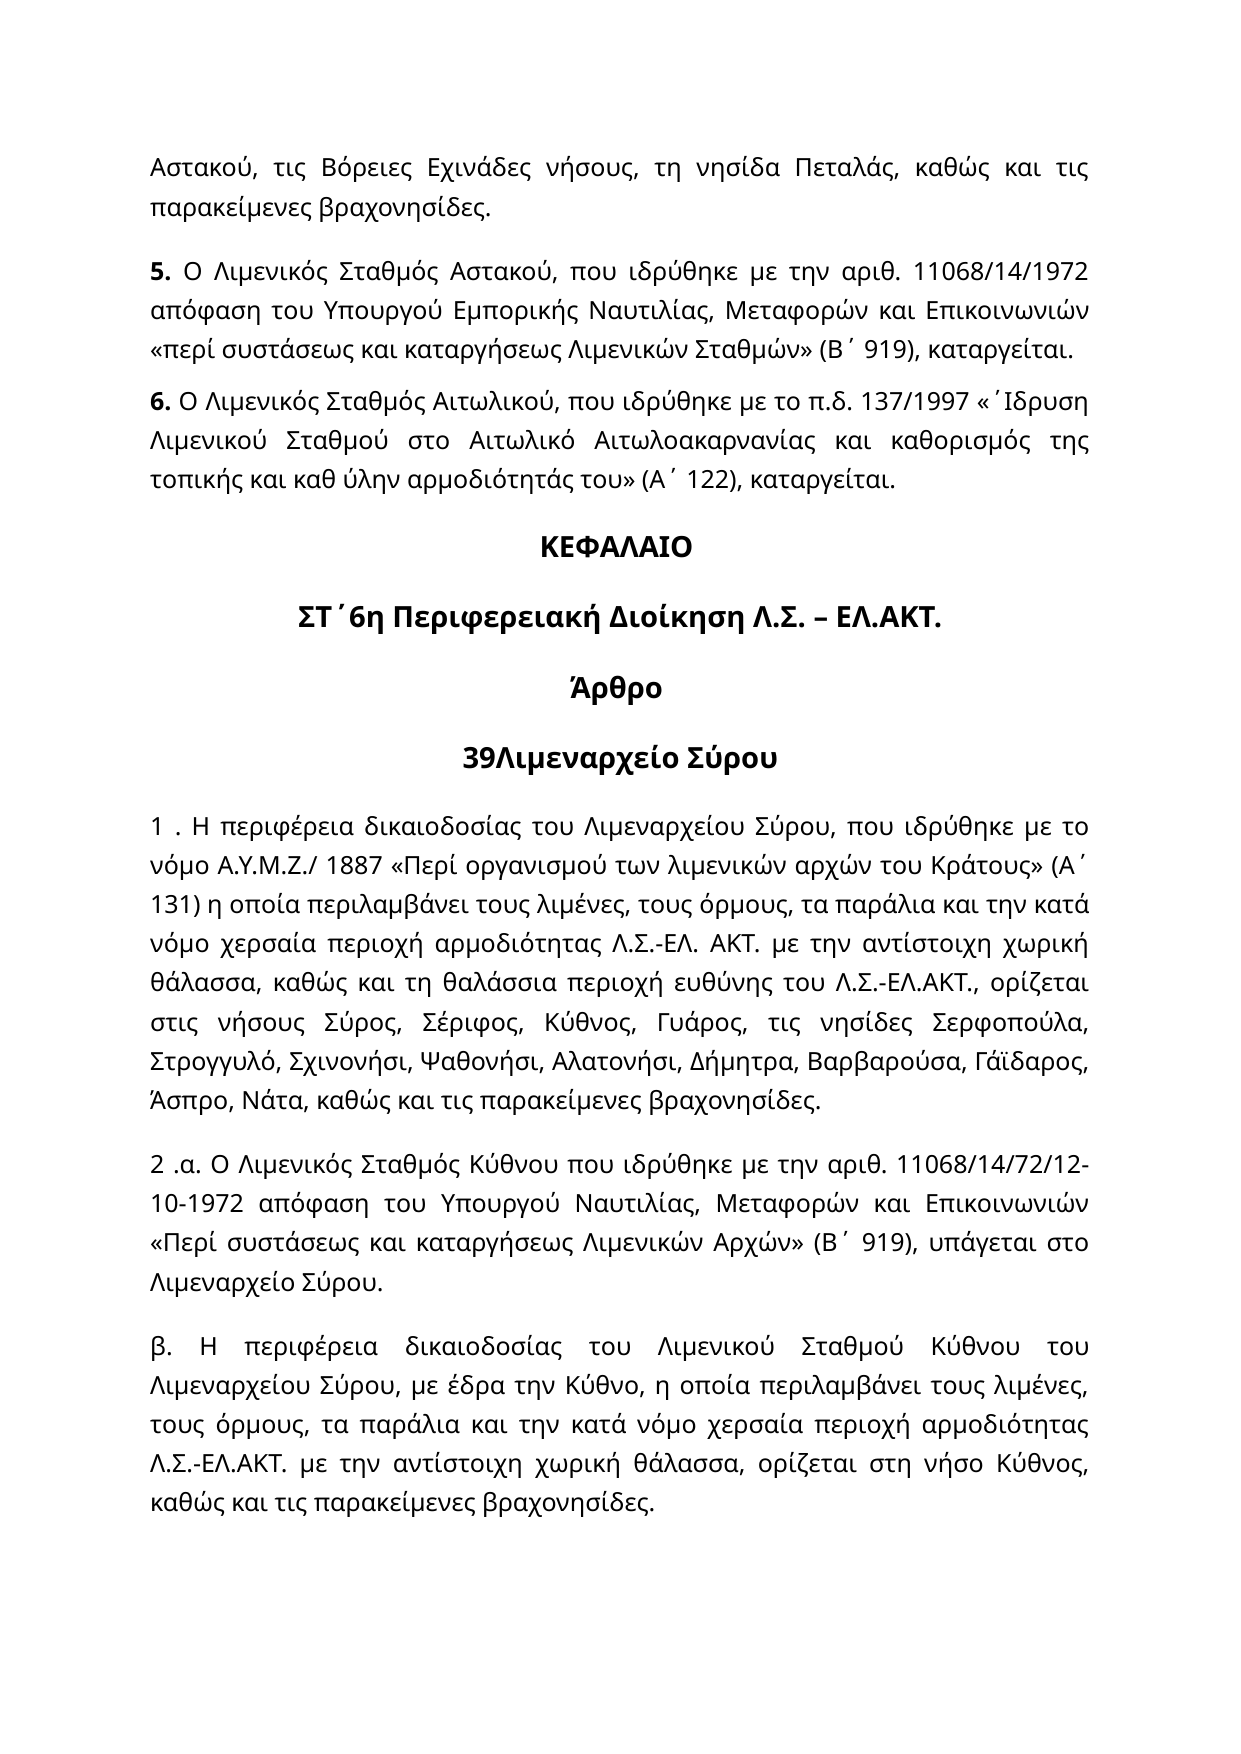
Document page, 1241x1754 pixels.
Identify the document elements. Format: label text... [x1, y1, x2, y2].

text 5. Ο Λιμενικός Σταθμός Αστακού, που ιδρύθηκε με την αριθ. 11068/14/1972 απόφαση του Υπουργού Εμπορικής Ναυτιλίας, Μεταφορών και Επικοινωνιών «περί συστάσεως και καταργήσεως Λιμενικών Σταθμών» (Β΄ 919), καταργείται. [150, 253, 1090, 366]
subtitle ΣΤ΄6η Περιφερειακή Διοίκηση Λ.Σ. – ΕΛ.ΑΚΤ. [150, 596, 1090, 636]
text β. Η περιφέρεια δικαιοδοσίας του Λιμενικού Σταθμού Κύθνου του Λιμεναρχείου Σύρου, με έδρα την Κύθνο, η οποία περιλαμβάνει τους λιμένες, τους όρμους, τα παράλια και την κατά νόμο χερσαία περιοχή αρμοδιότητας Λ.Σ.-ΕΛ.ΑΚΤ. με την αντίστοιχη χωρική θάλασσα, ορίζεται στη νήσο Κύθνος, καθώς και τις παρακείμενες βραχονησίδες. [150, 1328, 1090, 1519]
text 2 .α. Ο Λιμενικός Σταθμός Κύθνου που ιδρύθηκε με την αριθ. 11068/14/72/12-10-1972 απόφαση του Υπουργού Ναυτιλίας, Μεταφορών και Επικοινωνιών «Περί συστάσεως και καταργήσεως Λιμενικών Αρχών» (Β΄ 919), υπάγεται στο Λιμεναρχείο Σύρου. [150, 1147, 1090, 1298]
subtitle 39Λιμεναρχείο Σύρου [150, 738, 1090, 777]
subtitle Άρθρο [150, 667, 1090, 707]
text Αστακού, τις Βόρειες Εχινάδες νήσους, τη νησίδα Πεταλάς, καθώς και τις παρακείμενες βραχονησίδες. [150, 150, 1090, 223]
text 1 . Η περιφέρεια δικαιοδοσίας του Λιμεναρχείου Σύρου, που ιδρύθηκε με το νόμο Α.Υ.Μ.Ζ./ 1887 «Περί οργανισμού των λιμενικών αρχών του Κράτους» (Α΄ 131) η οποία περιλαμβάνει τους λιμένες, τους όρμους, τα παράλια και την κατά νόμο χερσαία περιοχή αρμοδιότητας Λ.Σ.-ΕΛ. ΑΚΤ. με την αντίστοιχη χωρική θάλασσα, καθώς και τη θαλάσσια περιοχή ευθύνης του Λ.Σ.-ΕΛ.ΑΚΤ., ορίζεται στις νήσους Σύρος, Σέριφος, Κύθνος, Γυάρος, τις νησίδες Σερφοπούλα, Στρογγυλό, Σχινονήσι, Ψαθονήσι, Αλατονήσι, Δήμητρα, Βαρβαρούσα, Γάϊδαρος, Άσπρο, Νάτα, καθώς και τις παρακείμενες βραχονησίδες. [150, 808, 1090, 1117]
subtitle ΚΕΦΑΛΑΙΟ [150, 526, 1090, 566]
text 6. Ο Λιμενικός Σταθμός Αιτωλικού, που ιδρύθηκε με το π.δ. 137/1997 «΄Ιδρυση Λιμενικού Σταθμού στο Αιτωλικό Αιτωλοακαρνανίας και καθορισμός της τοπικής και καθ ύλην αρμοδιότητάς του» (Α΄ 122), καταργείται. [150, 383, 1090, 496]
